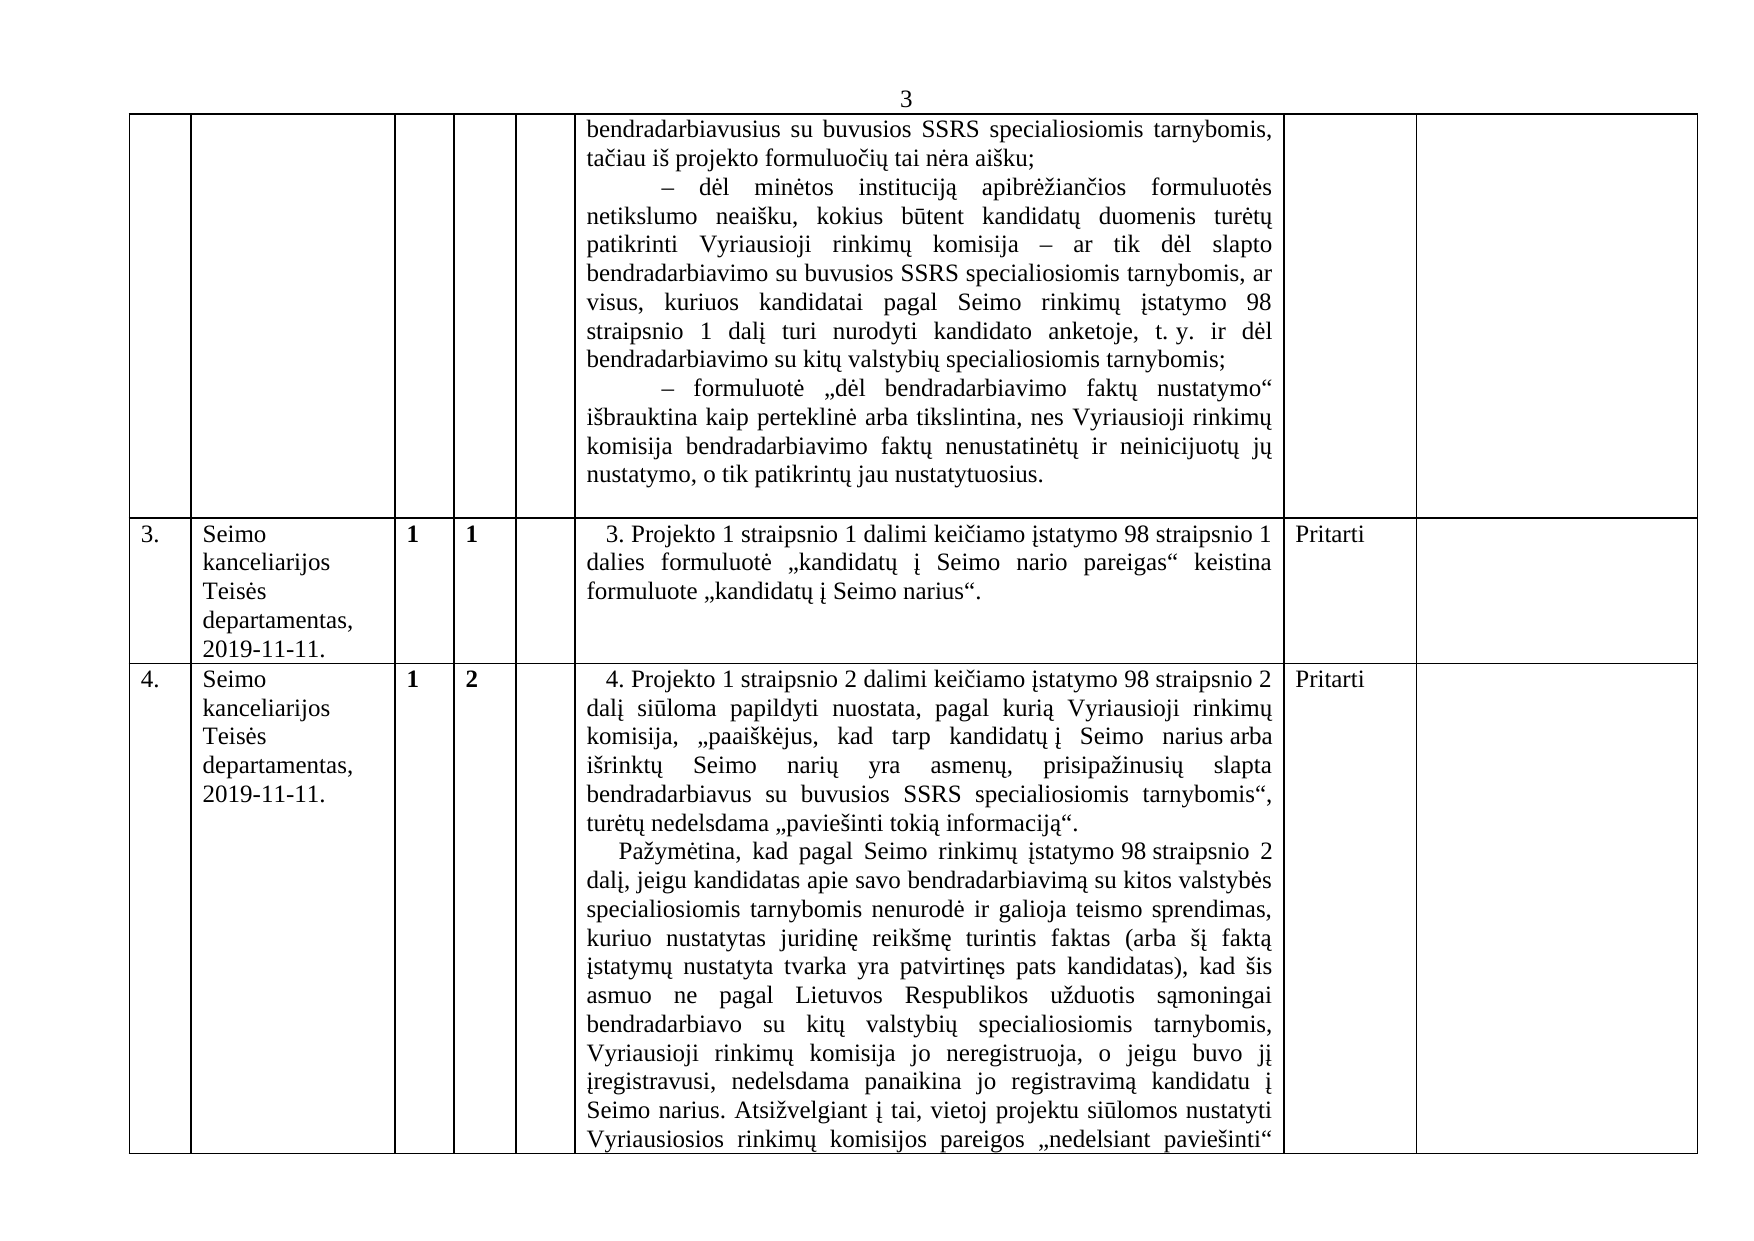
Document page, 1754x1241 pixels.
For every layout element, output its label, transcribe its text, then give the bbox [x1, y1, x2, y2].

table_cell 1 [396, 519, 453, 662]
table_cell 1 [396, 664, 453, 1153]
table_cell Pritarti [1285, 519, 1416, 662]
table_cell bendradarbiavusius su buvusios SSRS specialiosiomis tarnybomis, tačiau iš projekto formuluočių tai nėra aišku; – dėl minėtos instituciją apibrėžiančios formuluotės netikslumo neaišku, kokius būtent kandidatų duomenis turėtų patikrinti Vyriausioji rinkimų komisija – ar tik dėl slapto bendradarbiavimo su buvusios SSRS specialiosiomis tarnybomis, ar visus, kuriuos kandidatai pagal Seimo rinkimų įstatymo 98 straipsnio 1 dalį turi nurodyti kandidato anketoje, t. y. ir dėl bendradarbiavimo su kitų valstybių specialiosiomis tarnybomis; – formuluotė „dėl bendradarbiavimo faktų nustatymo“ išbrauktina kaip perteklinė arba tikslintina, nes Vyriausioji rinkimų komisija bendradarbiavimo faktų nenustatinėtų ir neinicijuotų jų nustatymo, o tik patikrintų jau nustatytuosius. [576, 115, 1283, 517]
table_cell [130, 115, 190, 517]
table_cell [192, 115, 394, 517]
table_cell 2 [455, 664, 515, 1153]
table_cell [517, 664, 574, 1153]
table_cell [517, 115, 574, 517]
table_cell 3. [130, 519, 190, 662]
table_cell 4. [130, 664, 190, 1153]
table_cell [396, 115, 453, 517]
table_cell [1417, 115, 1697, 517]
table_cell [455, 115, 515, 517]
table_cell [517, 519, 574, 662]
table_cell Seimo kanceliarijos Teisės departamentas, 2019-11-11. [192, 664, 394, 1153]
table_cell Seimo kanceliarijos Teisės departamentas, 2019-11-11. [192, 519, 394, 662]
table_cell [1417, 519, 1697, 662]
table_cell 3. Projekto 1 straipsnio 1 dalimi keičiamo įstatymo 98 straipsnio 1 dalies formuluotė „kandidatų į Seimo nario pareigas“ keistina formuluote „kandidatų į Seimo narius“. [576, 519, 1283, 662]
table_cell 1 [455, 519, 515, 662]
table_cell 4. Projekto 1 straipsnio 2 dalimi keičiamo įstatymo 98 straipsnio 2 dalį siūloma papildyti nuostata, pagal kurią Vyriausioji rinkimų komisija, „paaiškėjus, kad tarp kandidatų į Seimo narius arba išrinktų Seimo narių yra asmenų, prisipažinusių slapta bendradarbiavus su buvusios SSRS specialiosiomis tarnybomis“, turėtų nedelsdama „paviešinti tokią informaciją“. Pažymėtina, kad pagal Seimo rinkimų įstatymo 98 straipsnio 2 dalį, jeigu kandidatas apie savo bendradarbiavimą su kitos valstybės specialiosiomis tarnybomis nenurodė ir galioja teismo sprendimas, kuriuo nustatytas juridinę reikšmę turintis faktas (arba šį faktą įstatymų nustatyta tvarka yra patvirtinęs pats kandidatas), kad šis asmuo ne pagal Lietuvos Respublikos užduotis sąmoningai bendradarbiavo su kitų valstybių specialiosiomis tarnybomis, Vyriausioji rinkimų komisija jo neregistruoja, o jeigu buvo jį įregistravusi, nedelsdama panaikina jo registravimą kandidatu į Seimo narius. Atsižvelgiant į tai, vietoj projektu siūlomos nustatyti Vyriausiosios rinkimų komisijos pareigos „nedelsiant paviešinti“ [576, 664, 1283, 1153]
table_cell Pritarti [1285, 664, 1416, 1153]
table_cell [1285, 115, 1416, 517]
table_cell [1417, 664, 1697, 1153]
